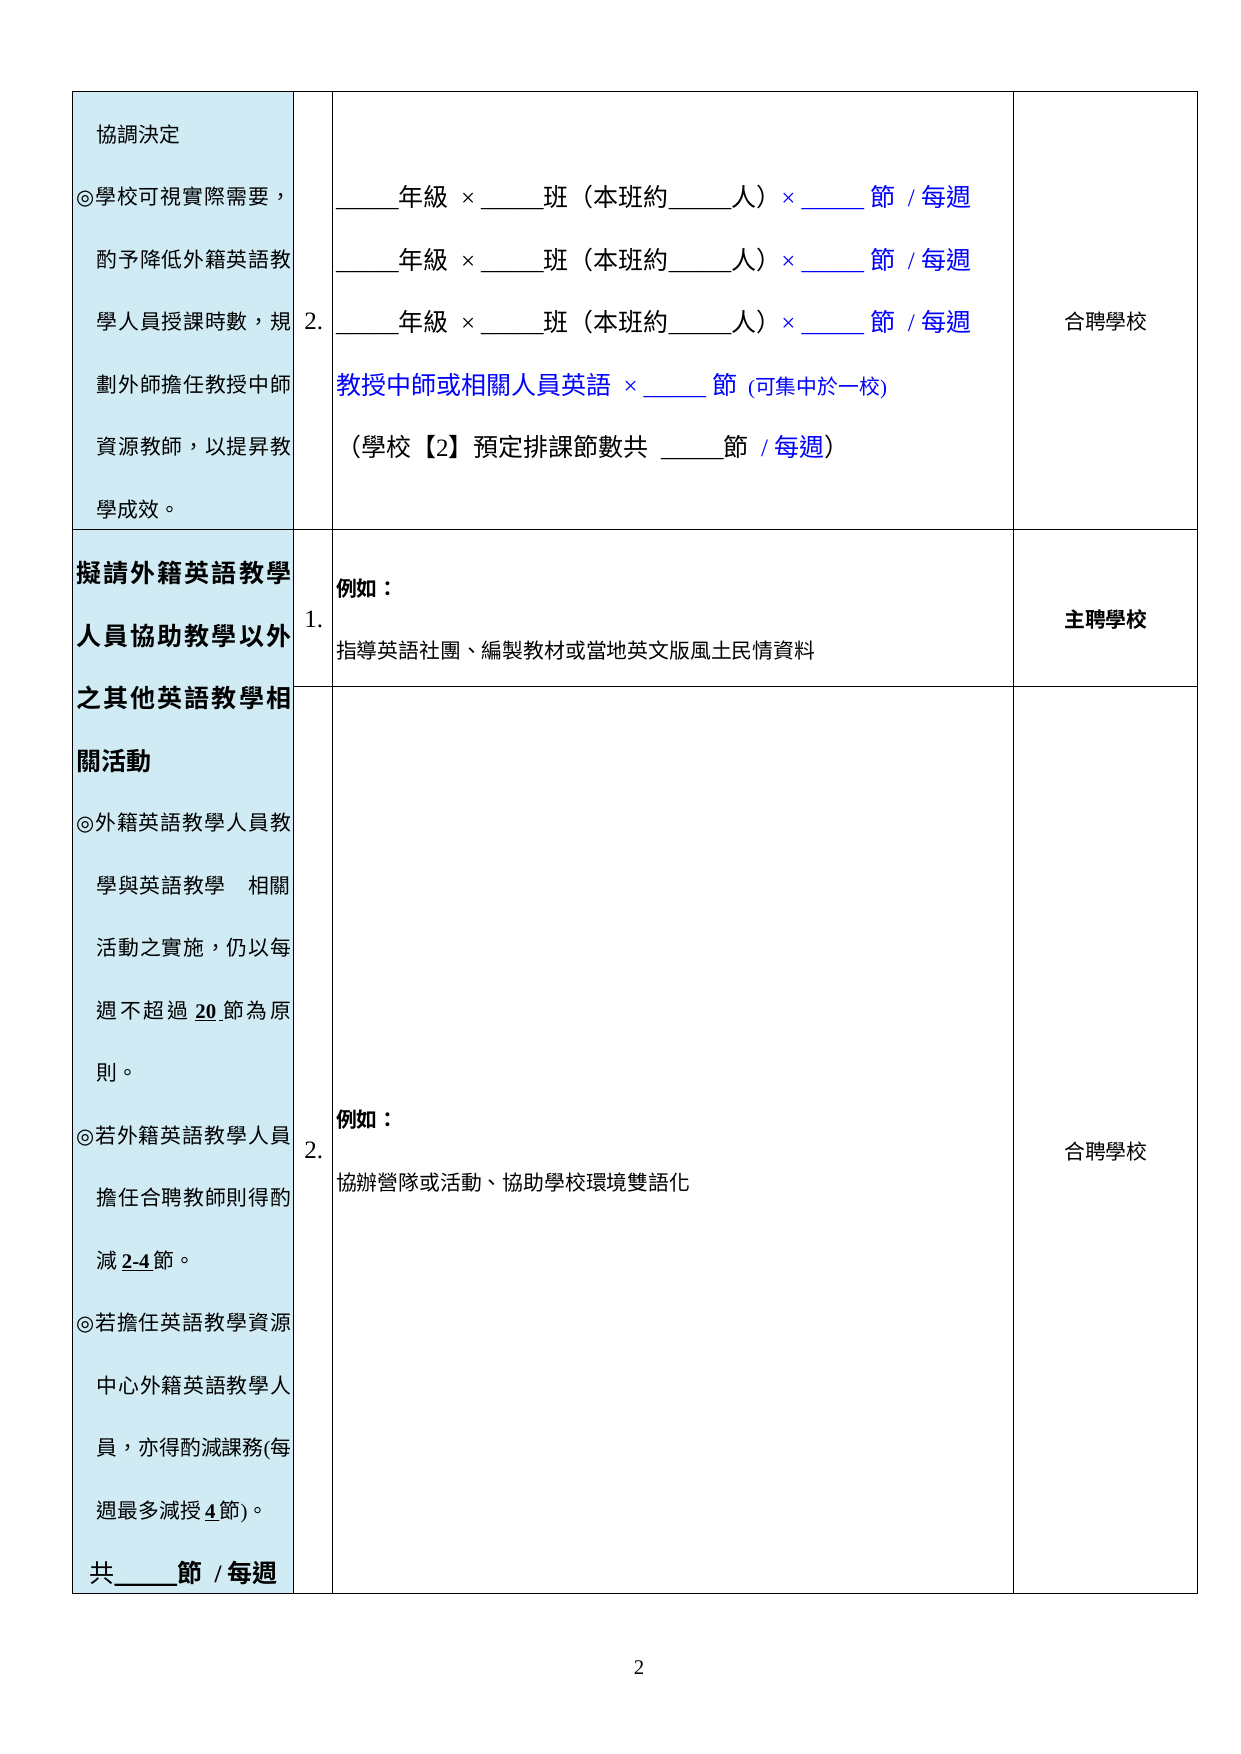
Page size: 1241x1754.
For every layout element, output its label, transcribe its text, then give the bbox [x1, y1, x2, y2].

table_cell 主聘學校 [1014, 530, 1197, 686]
table_cell 擬請外籍英語教學人員協助教學以外之其他英語教學相關活動 ◎外籍英語教學人員教學與英語教學 相關活動之實施，仍以每週不超過20節為原則。 ◎若外籍英語教學人員擔任合聘教師則得酌減2-4節。 ◎若擔任英語教學資源中心外籍英語教學人員，亦得酌減課務(每週最多減授4節)。 共_____節 / 每週 [73, 530, 293, 1593]
table_cell 1. [294, 530, 332, 686]
table_cell 2. [294, 687, 332, 1593]
table_cell _____年級 × _____班（本班約_____人）× _____ 節 / 每週 _____年級 × _____班（本班約_____人）× _____ 節 / 每週 _____年級 × _____班（本班約_____人）× _____ 節 / 每週 教授中師或相關人員英語 × _____ 節 (可集中於一校) （學校【2】預定排課節數共 _____節 / 每週） [333, 92, 1013, 529]
table_cell 合聘學校 [1014, 687, 1197, 1593]
table_cell 例如： 指導英語社團、編製教材或當地英文版風土民情資料 [333, 530, 1013, 686]
table_cell 例如： 協辦營隊或活動、協助學校環境雙語化 [333, 687, 1013, 1593]
table_cell 2. [294, 92, 332, 529]
table_cell 合聘學校 [1014, 92, 1197, 529]
table_cell 協調決定 ◎學校可視實際需要，酌予降低外籍英語教學人員授課時數，規劃外師擔任教授中師資源教師，以提昇教學成效。 [73, 92, 293, 529]
